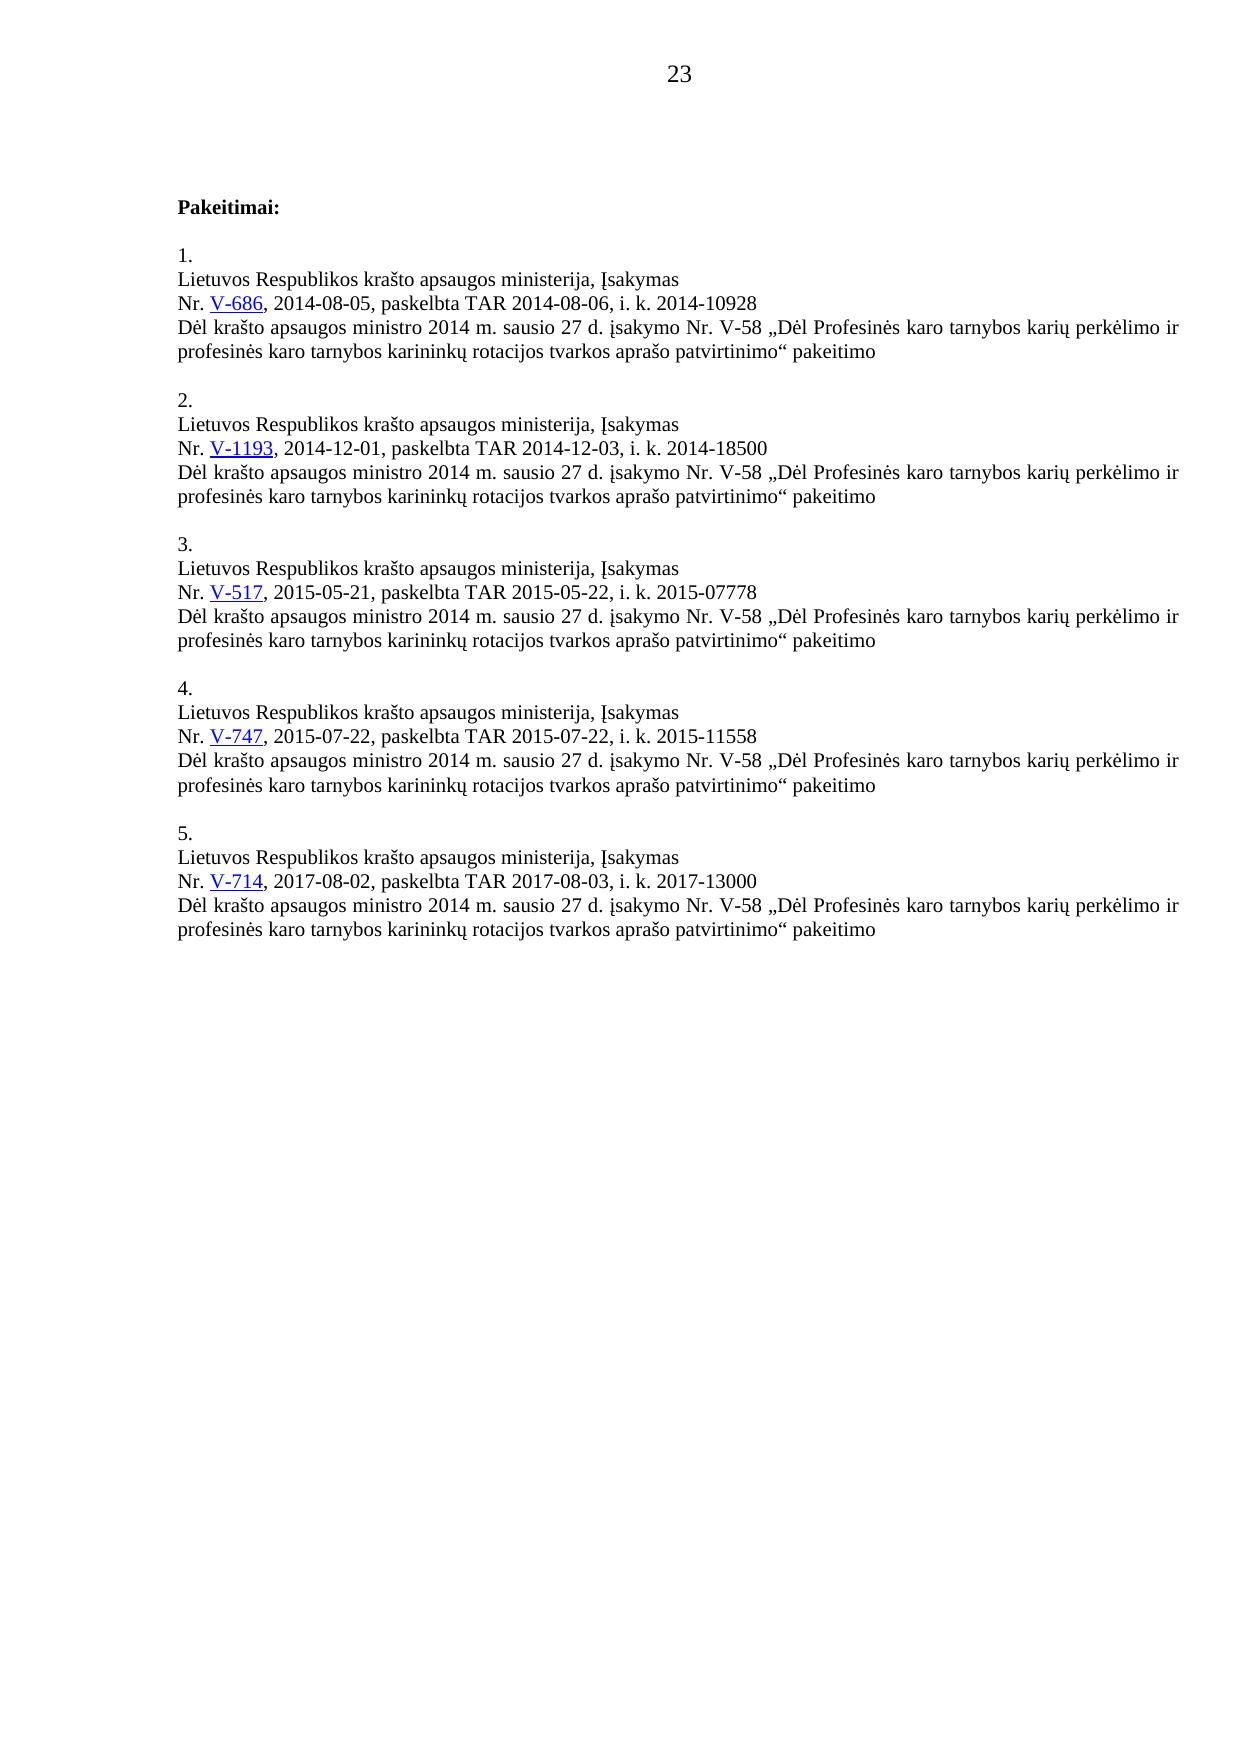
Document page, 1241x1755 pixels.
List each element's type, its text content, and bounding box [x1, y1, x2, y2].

text Lietuvos Respublikos krašto apsaugos ministerija, Įsakymas [177, 700, 1181, 724]
text Lietuvos Respublikos krašto apsaugos ministerija, Įsakymas [177, 845, 1181, 869]
text Dėl krašto apsaugos ministro 2014 m. sausio 27 d. įsakymo Nr. V-58 „Dėl Profesinės karo tarnybos karių perkėlimo ir profesinės karo tarnybos karininkų rotacijos tvarkos aprašo patvirtinimo“ pakeitimo [177, 748, 1181, 797]
text Pakeitimai: [177, 195, 1181, 219]
text 3. [177, 532, 1181, 556]
text Lietuvos Respublikos krašto apsaugos ministerija, Įsakymas [177, 412, 1181, 436]
text Nr. V-714, 2017-08-02, paskelbta TAR 2017-08-03, i. k. 2017-13000 [177, 869, 1181, 893]
text Dėl krašto apsaugos ministro 2014 m. sausio 27 d. įsakymo Nr. V-58 „Dėl Profesinės karo tarnybos karių perkėlimo ir profesinės karo tarnybos karininkų rotacijos tvarkos aprašo patvirtinimo“ pakeitimo [177, 893, 1181, 941]
text Lietuvos Respublikos krašto apsaugos ministerija, Įsakymas [177, 556, 1181, 580]
text Nr. V-747, 2015-07-22, paskelbta TAR 2015-07-22, i. k. 2015-11558 [177, 724, 1181, 748]
text Nr. V-517, 2015-05-21, paskelbta TAR 2015-05-22, i. k. 2015-07778 [177, 580, 1181, 604]
text Nr. V-1193, 2014-12-01, paskelbta TAR 2014-12-03, i. k. 2014-18500 [177, 436, 1181, 460]
text 2. [177, 387, 1181, 412]
text Dėl krašto apsaugos ministro 2014 m. sausio 27 d. įsakymo Nr. V-58 „Dėl Profesinės karo tarnybos karių perkėlimo ir profesinės karo tarnybos karininkų rotacijos tvarkos aprašo patvirtinimo“ pakeitimo [177, 460, 1181, 508]
text 1. [177, 243, 1181, 267]
text 5. [177, 821, 1181, 845]
text Lietuvos Respublikos krašto apsaugos ministerija, Įsakymas [177, 267, 1181, 291]
text 4. [177, 676, 1181, 700]
text Nr. V-686, 2014-08-05, paskelbta TAR 2014-08-06, i. k. 2014-10928 [177, 291, 1181, 315]
text Dėl krašto apsaugos ministro 2014 m. sausio 27 d. įsakymo Nr. V-58 „Dėl Profesinės karo tarnybos karių perkėlimo ir profesinės karo tarnybos karininkų rotacijos tvarkos aprašo patvirtinimo“ pakeitimo [177, 604, 1181, 652]
text Dėl krašto apsaugos ministro 2014 m. sausio 27 d. įsakymo Nr. V-58 „Dėl Profesinės karo tarnybos karių perkėlimo ir profesinės karo tarnybos karininkų rotacijos tvarkos aprašo patvirtinimo“ pakeitimo [177, 315, 1181, 363]
